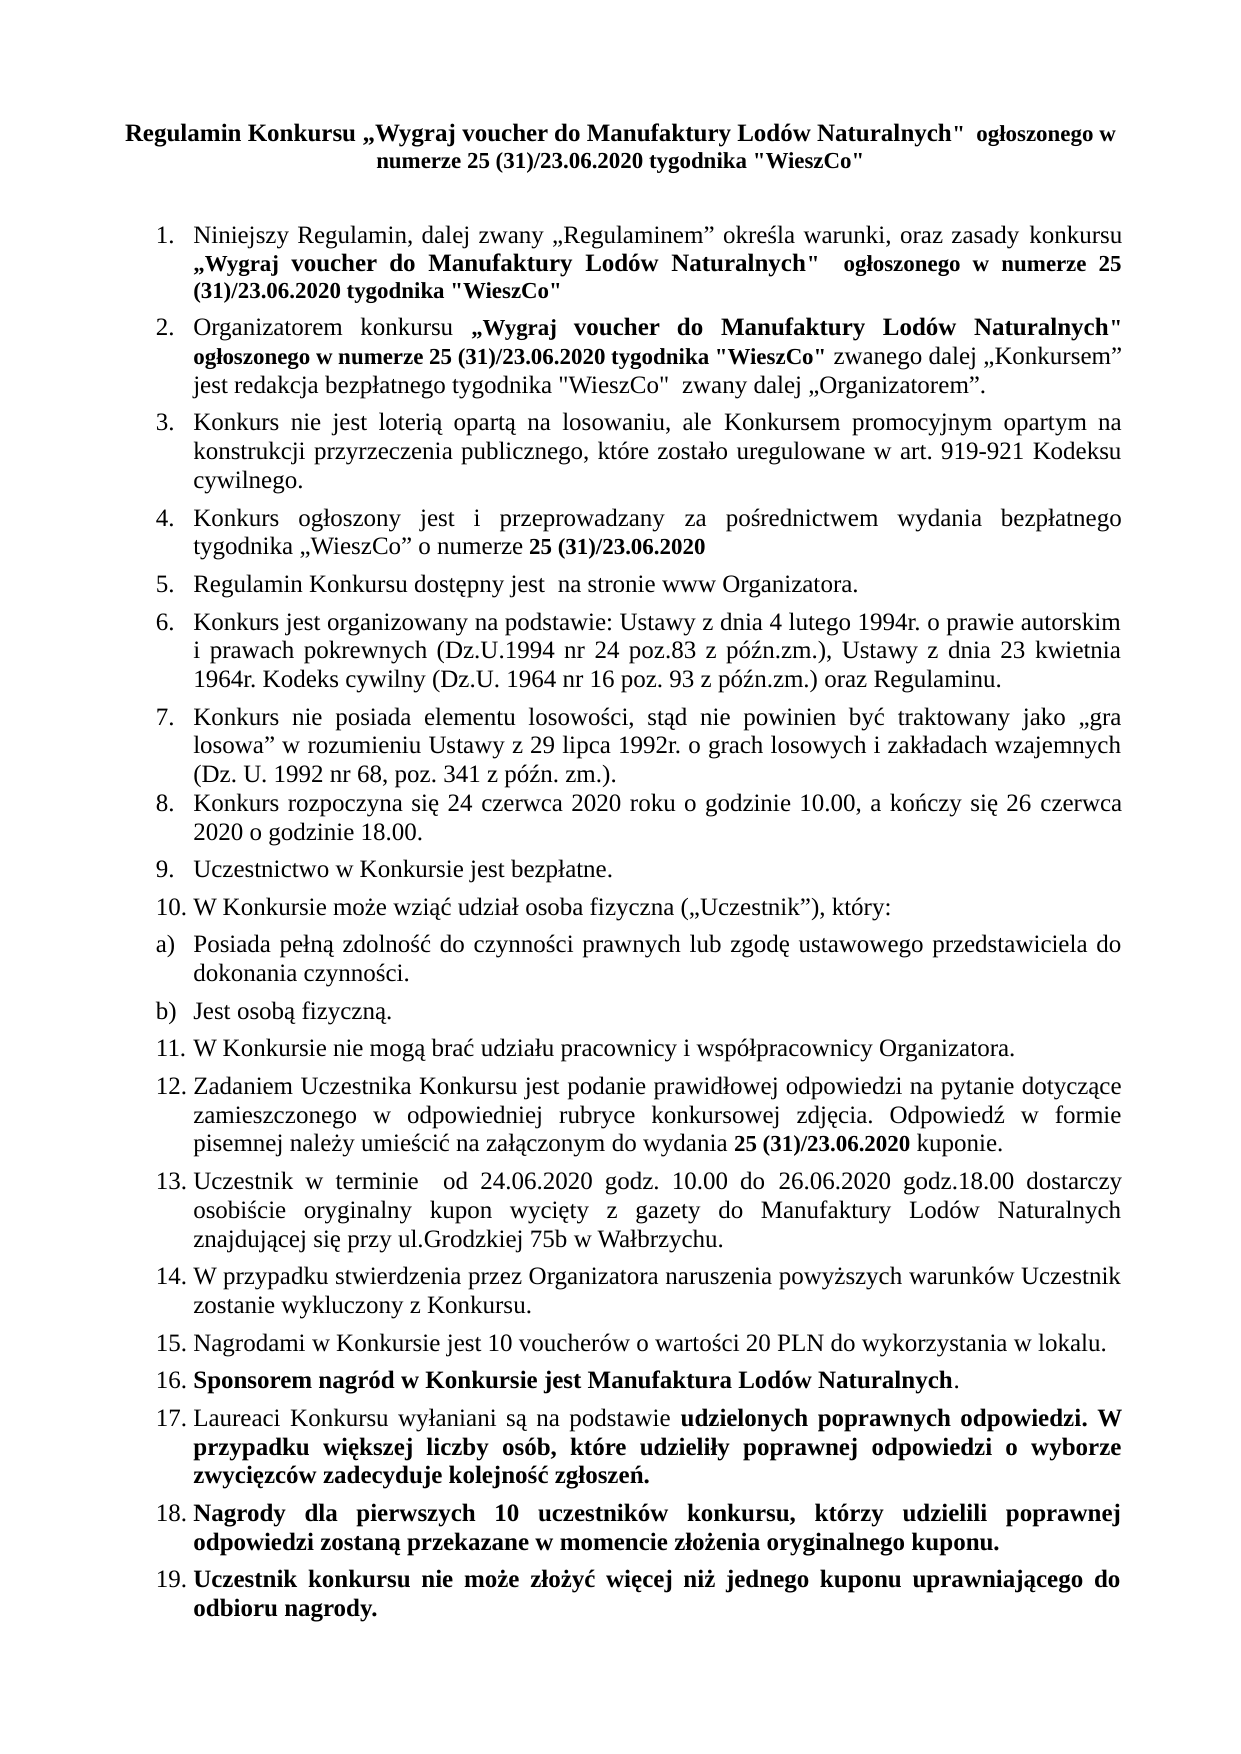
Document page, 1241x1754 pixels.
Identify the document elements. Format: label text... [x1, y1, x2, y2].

list Konkurs jest organizowany na podstawie: Ustawy z dnia 4 lutego 1994r. o prawie autorskim i prawach pokrewnych (Dz.U.1994 nr 24 poz.83 z późn.zm.), Ustawy z dnia 23 kwietnia 1964r. Kodeks cywilny (Dz.U. 1964 nr 16 poz. 93 z późn.zm.) oraz Regulaminu. [156, 607, 1122, 693]
list Uczestnik w terminie od 24.06.2020 godz. 10.00 do 26.06.2020 godz.18.00 dostarczy osobiście oryginalny kupon wycięty z gazety do Manufaktury Lodów Naturalnych znajdującej się przy ul.Grodzkiej 75b w Wałbrzychu. [156, 1166, 1122, 1252]
list Organizatorem konkursu „Wygraj voucher do Manufaktury Lodów Naturalnych" ogłoszonego w numerze 25 (31)/23.06.2020 tygodnika "WieszCo" zwanego dalej „Konkursem” jest redakcja bezpłatnego tygodnika "WieszCo" zwany dalej „Organizatorem”. [156, 312, 1122, 399]
list W Konkursie może wziąć udział osoba fizyczna („Uczestnik”), który: [156, 892, 1122, 921]
text Regulamin Konkursu „Wygraj voucher do Manufaktury Lodów Naturalnych" ogłoszonego w numerze 25 (31)/23.06.2020 tygodnika "WieszCo" [118, 118, 1122, 173]
list W przypadku stwierdzenia przez Organizatora naruszenia powyższych warunków Uczestnik zostanie wykluczony z Konkursu. [156, 1261, 1122, 1319]
list Konkurs rozpoczyna się 24 czerwca 2020 roku o godzinie 10.00, a kończy się 26 czerwca 2020 o godzinie 18.00. [156, 788, 1122, 845]
list Jest osobą fizyczną. [156, 996, 1122, 1024]
list Sponsorem nagród w Konkursie jest Manufaktura Lodów Naturalnych. [156, 1365, 1122, 1394]
list Konkurs nie posiada elementu losowości, stąd nie powinien być traktowany jako „gra losowa” w rozumieniu Ustawy z 29 lipca 1992r. o grach losowych i zakładach wzajemnych (Dz. U. 1992 nr 68, poz. 341 z późn. zm.). [156, 702, 1122, 788]
list Uczestnik konkursu nie może złożyć więcej niż jednego kuponu uprawniającego do odbioru nagrody. [156, 1564, 1122, 1622]
list Posiada pełną zdolność do czynności prawnych lub zgodę ustawowego przedstawiciela do dokonania czynności. [156, 929, 1122, 987]
list Nagrodami w Konkursie jest 10 voucherów o wartości 20 PLN do wykorzystania w lokalu. [156, 1328, 1122, 1356]
list Uczestnictwo w Konkursie jest bezpłatne. [156, 854, 1122, 883]
list Regulamin Konkursu dostępny jest na stronie www Organizatora. [156, 569, 1122, 598]
list Zadaniem Uczestnika Konkursu jest podanie prawidłowej odpowiedzi na pytanie dotyczące zamieszczonego w odpowiedniej rubryce konkursowej zdjęcia. Odpowiedź w formie pisemnej należy umieścić na załączonym do wydania 25 (31)/23.06.2020 kuponie. [156, 1071, 1122, 1157]
list Nagrody dla pierwszych 10 uczestników konkursu, którzy udzielili poprawnej odpowiedzi zostaną przekazane w momencie złożenia oryginalnego kuponu. [156, 1498, 1122, 1555]
list Konkurs nie jest loterią opartą na losowaniu, ale Konkursem promocyjnym opartym na konstrukcji przyrzeczenia publicznego, które zostało uregulowane w art. 919-921 Kodeksu cywilnego. [156, 407, 1122, 494]
list Laureaci Konkursu wyłaniani są na podstawie udzielonych poprawnych odpowiedzi. W przypadku większej liczby osób, które udzieliły poprawnej odpowiedzi o wyborze zwycięzców zadecyduje kolejność zgłoszeń. [156, 1403, 1122, 1489]
list Niniejszy Regulamin, dalej zwany „Regulaminem” określa warunki, oraz zasady konkursu „Wygraj voucher do Manufaktury Lodów Naturalnych" ogłoszonego w numerze 25 (31)/23.06.2020 tygodnika "WieszCo" [156, 220, 1122, 303]
list W Konkursie nie mogą brać udziału pracownicy i współpracownicy Organizatora. [156, 1033, 1122, 1062]
list Konkurs ogłoszony jest i przeprowadzany za pośrednictwem wydania bezpłatnego tygodnika „WieszCo” o numerze 25 (31)/23.06.2020 [156, 503, 1122, 560]
